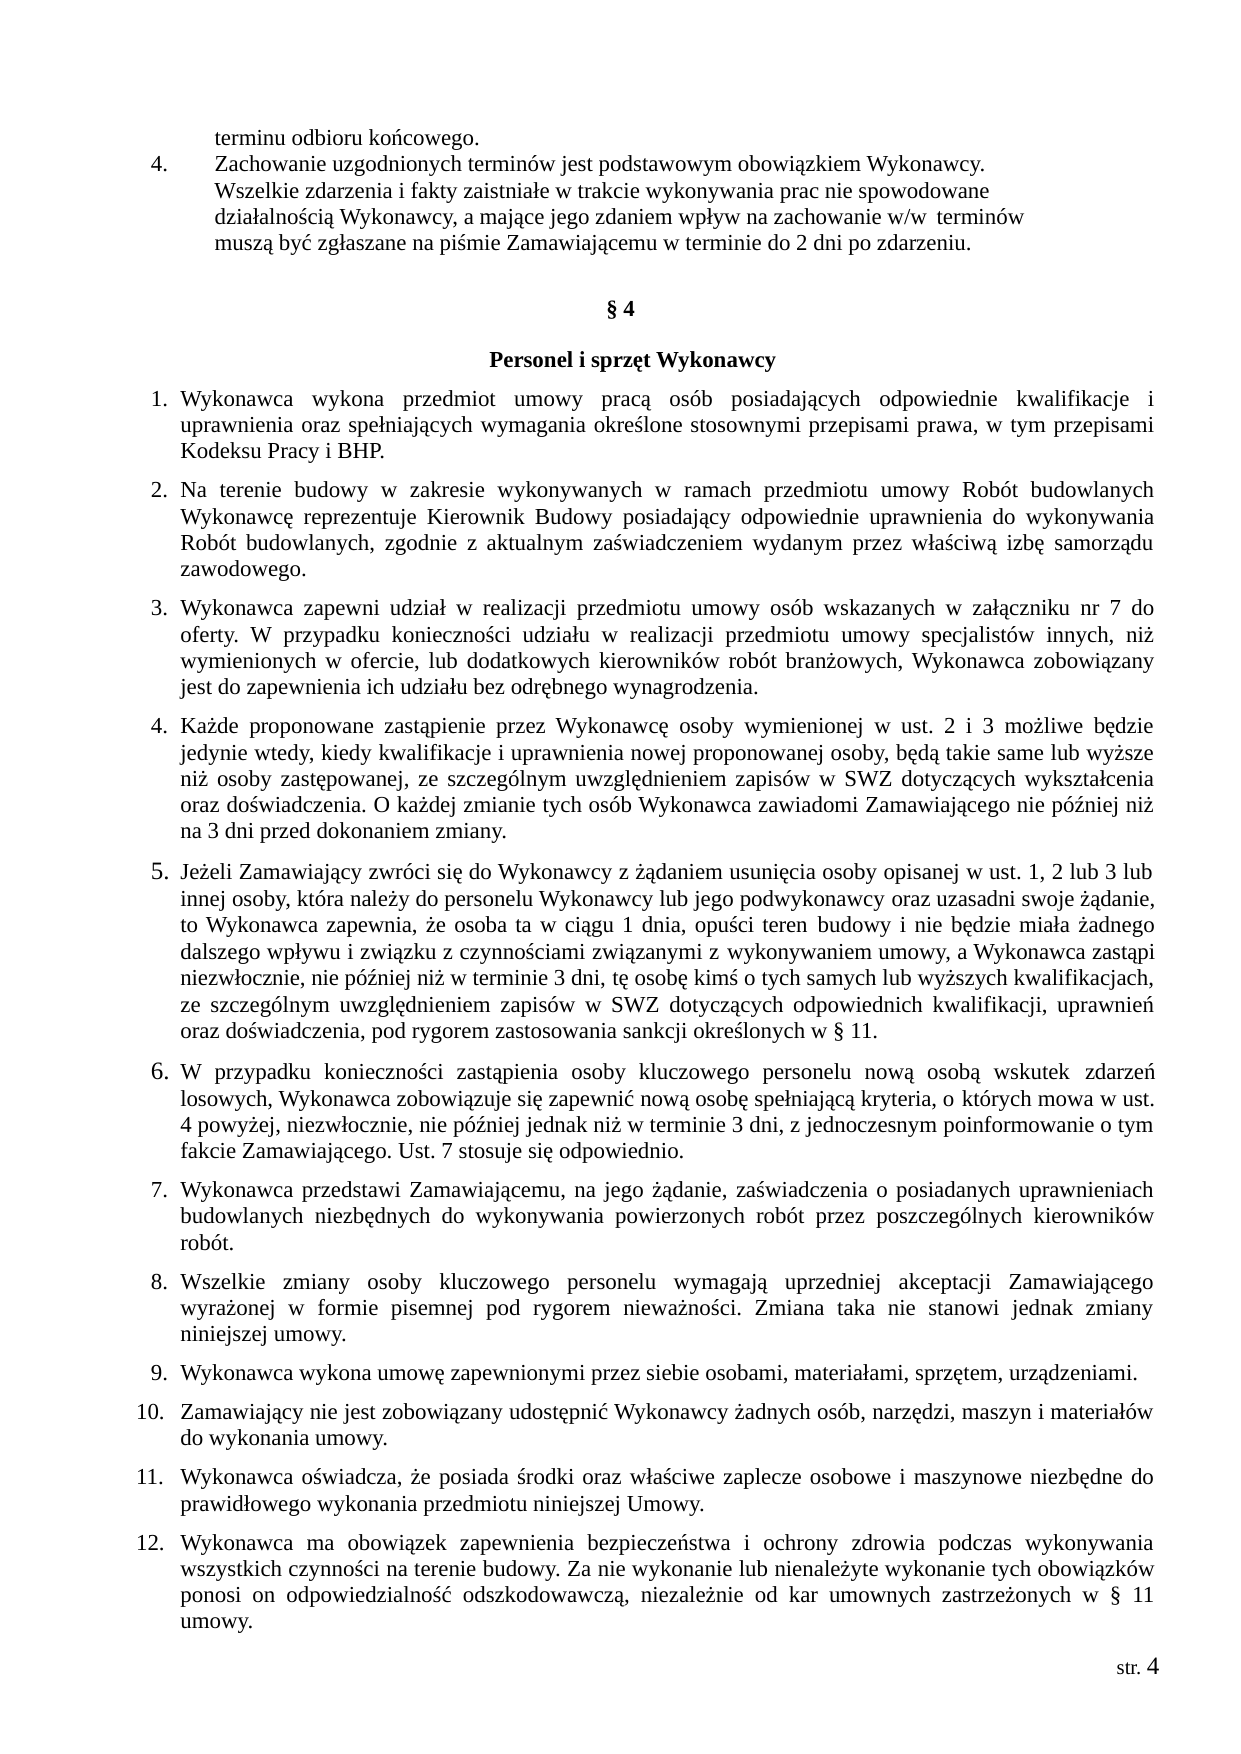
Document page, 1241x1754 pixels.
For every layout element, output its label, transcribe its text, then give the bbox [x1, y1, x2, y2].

list Wykonawca oświadcza, że posiada środki oraz właściwe zaplecze osobowe i maszynowe niezbędne do prawidłowego wykonania przedmiotu niniejszej Umowy. [136, 1463, 1155, 1516]
list Wykonawca wykona przedmiot umowy pracą osób posiadających odpowiednie kwalifikacje i uprawnienia oraz spełniających wymagania określone stosownymi przepisami prawa, w tym przepisami Kodeksu Pracy i BHP. [151, 385, 1155, 464]
list Zachowanie uzgodnionych terminów jest podstawowym obowiązkiem Wykonawcy. [151, 150, 1155, 177]
list Wszelkie zdarzenia i fakty zaistniałe w trakcie wykonywania prac nie spowodowane [180, 177, 1155, 203]
list Zamawiający nie jest zobowiązany udostępnić Wykonawcy żadnych osób, narzędzi, maszyn i materiałów do wykonania umowy. [136, 1398, 1155, 1451]
list Każde proponowane zastąpienie przez Wykonawcę osoby wymienionej w ust. 2 i 3 możliwe będzie jedynie wtedy, kiedy kwalifikacje i uprawnienia nowej proponowanej osoby, będą takie same lub wyższe niż osoby zastępowanej, ze szczególnym uwzględnieniem zapisów w SWZ dotyczących wykształcenia oraz doświadczenia. O każdej zmianie tych osób Wykonawca zawiadomi Zamawiającego nie później niż na 3 dni przed dokonaniem zmiany. [151, 712, 1155, 844]
text Personel i sprzęt Wykonawcy [106, 346, 1159, 372]
list Wykonawca przedstawi Zamawiającemu, na jego żądanie, zaświadczenia o posiadanych uprawnieniach budowlanych niezbędnych do wykonywania powierzonych robót przez poszczególnych kierowników robót. [151, 1176, 1155, 1255]
list Wykonawca wykona umowę zapewnionymi przez siebie osobami, materiałami, sprzętem, urządzeniami. [151, 1359, 1155, 1386]
list Wszelkie zmiany osoby kluczowego personelu wymagają uprzedniej akceptacji Zamawiającego wyrażonej w formie pisemnej pod rygorem nieważności. Zmiana taka nie stanowi jednak zmiany niniejszej umowy. [151, 1268, 1155, 1347]
list Wykonawca ma obowiązek zapewnienia bezpieczeństwa i ochrony zdrowia podczas wykonywania wszystkich czynności na terenie budowy. Za nie wykonanie lub nienależyte wykonanie tych obowiązków ponosi on odpowiedzialność odszkodowawczą, niezależnie od kar umownych zastrzeżonych w § 11 umowy. [136, 1528, 1155, 1634]
list Wykonawca zapewni udział w realizacji przedmiotu umowy osób wskazanych w załączniku nr 7 do oferty. W przypadku konieczności udziału w realizacji przedmiotu umowy specjalistów innych, niż wymienionych w ofercie, lub dodatkowych kierowników robót branżowych, Wykonawca zobowiązany jest do zapewnienia ich udziału bez odrębnego wynagrodzenia. [151, 594, 1155, 700]
subtitle § 4 [106, 294, 1134, 321]
list działalnością Wykonawcy, a mające jego zdaniem wpływ na zachowanie w/w terminów [180, 203, 1155, 229]
list Jeżeli Zamawiający zwróci się do Wykonawcy z żądaniem usunięcia osoby opisanej w ust. 1, 2 lub 3 lub innej osoby, która należy do personelu Wykonawcy lub jego podwykonawcy oraz uzasadni swoje żądanie, to Wykonawca zapewnia, że osoba ta w ciągu 1 dnia, opuści teren budowy i nie będzie miała żadnego dalszego wpływu i związku z czynnościami związanymi z wykonywaniem umowy, a Wykonawca zastąpi niezwłocznie, nie później niż w terminie 3 dni, tę osobę kimś o tych samych lub wyższych kwalifikacjach, ze szczególnym uwzględnieniem zapisów w SWZ dotyczących odpowiednich kwalifikacji, uprawnień oraz doświadczenia, pod rygorem zastosowania sankcji określonych w § 11. [151, 856, 1155, 1043]
list W przypadku konieczności zastąpienia osoby kluczowego personelu nową osobą wskutek zdarzeń losowych, Wykonawca zobowiązuje się zapewnić nową osobę spełniającą kryteria, o których mowa w ust. 4 powyżej, niezwłocznie, nie później jednak niż w terminie 3 dni, z jednoczesnym poinformowanie o tym fakcie Zamawiającego. Ust. 7 stosuje się odpowiednio. [151, 1056, 1155, 1164]
list muszą być zgłaszane na piśmie Zamawiającemu w terminie do 2 dni po zdarzeniu. [180, 229, 1155, 256]
list Na terenie budowy w zakresie wykonywanych w ramach przedmiotu umowy Robót budowlanych Wykonawcę reprezentuje Kierownik Budowy posiadający odpowiednie uprawnienia do wykonywania Robót budowlanych, zgodnie z aktualnym zaświadczeniem wydanym przez właściwą izbę samorządu zawodowego. [151, 476, 1155, 582]
list terminu odbioru końcowego. [180, 124, 1155, 150]
